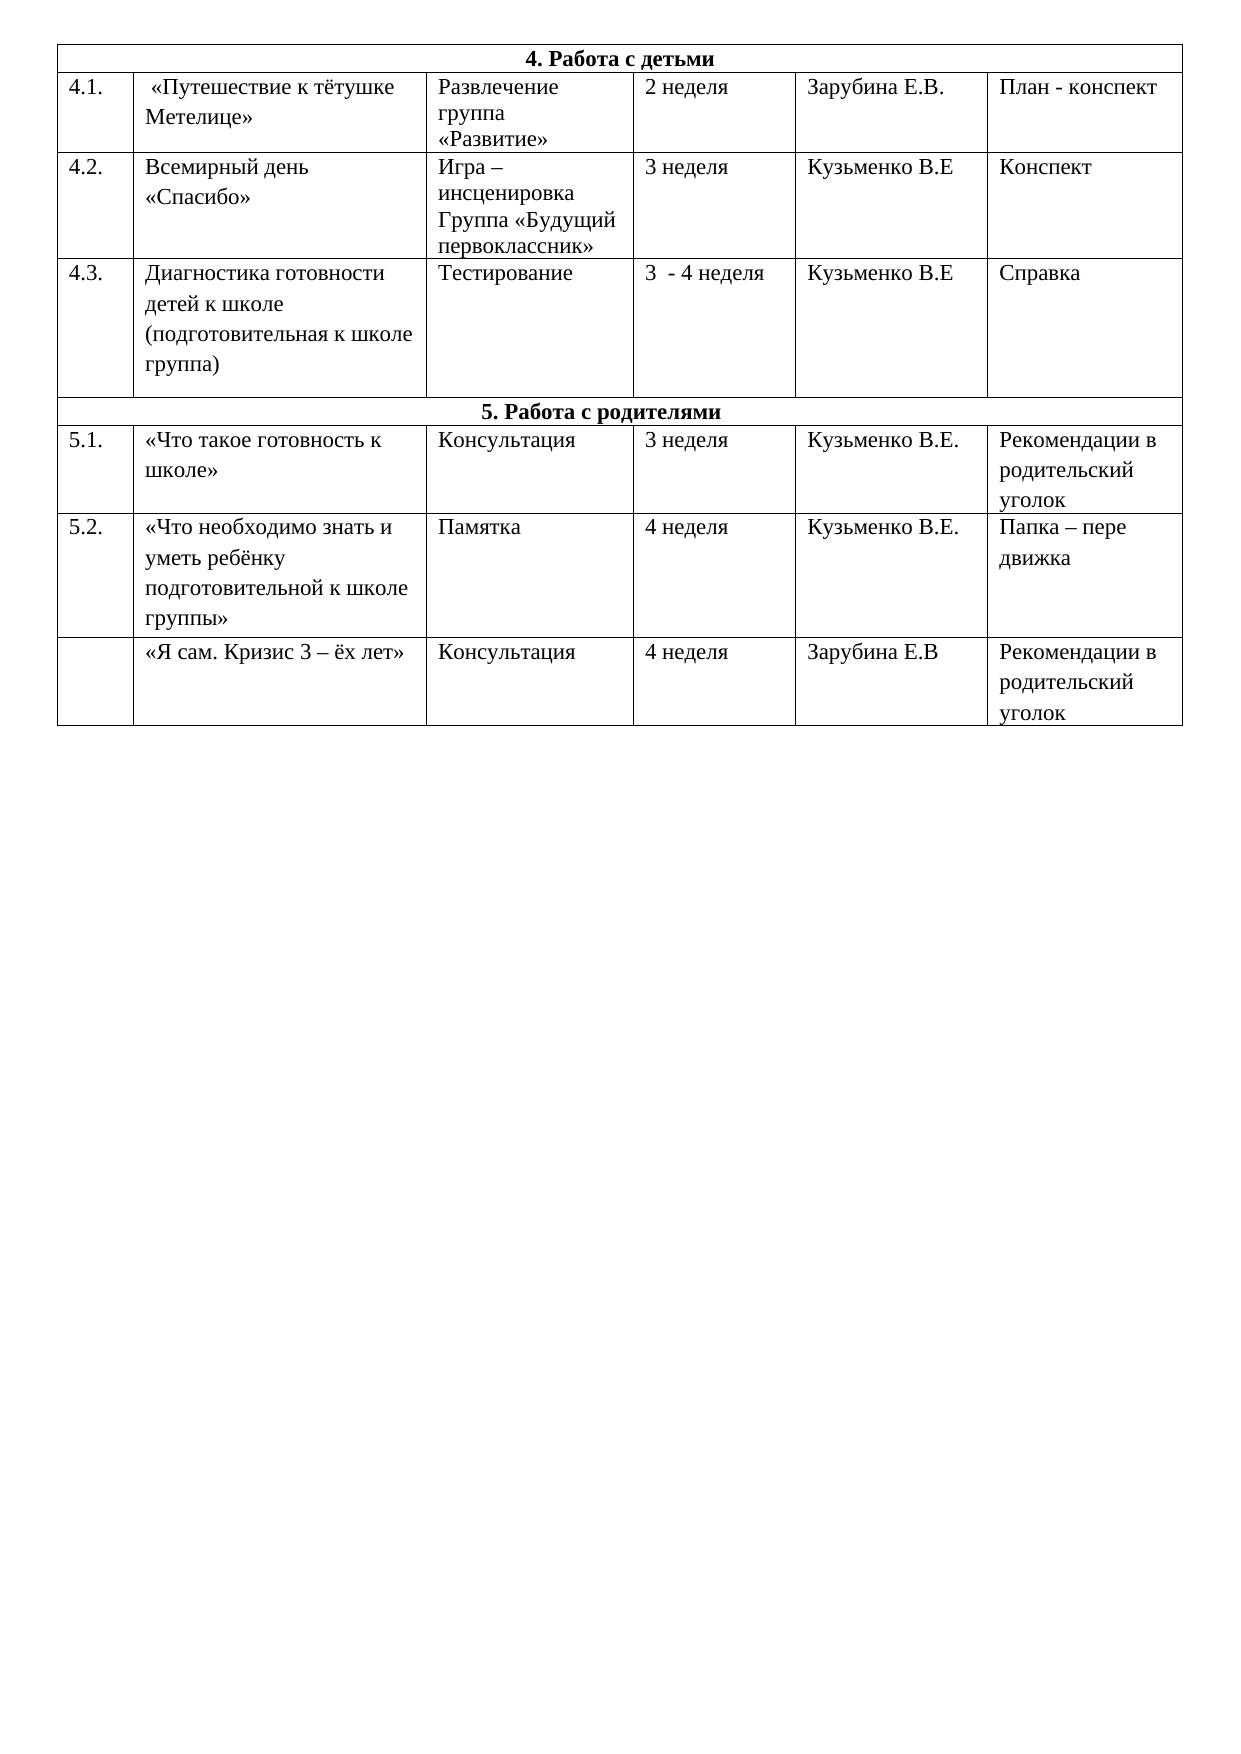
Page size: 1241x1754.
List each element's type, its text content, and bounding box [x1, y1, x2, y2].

table_cell 4.1. [58, 73, 133, 152]
table_cell 5. Работа с родителями [58, 398, 1182, 424]
table_cell 2 неделя [634, 73, 795, 152]
table_cell 3 неделя [634, 153, 795, 258]
table_cell 5.2. [58, 514, 133, 637]
table_cell 4.3. [58, 259, 133, 397]
table_cell 3 - 4 неделя [634, 259, 795, 397]
table_cell Всемирный день «Спасибо» [134, 153, 426, 258]
table_cell 4 неделя [634, 514, 795, 637]
table_cell Тестирование [427, 259, 633, 397]
table_cell Справка [988, 259, 1182, 397]
table_cell Конспект [988, 153, 1182, 258]
table_cell Кузьменко В.Е. [796, 514, 987, 637]
table_cell Рекомендации в родительский уголок [988, 426, 1182, 512]
table_cell Зарубина Е.В [796, 638, 987, 725]
table_cell 4 неделя [634, 638, 795, 725]
table_cell Консультация [427, 426, 633, 512]
table_cell «Что необходимо знать и уметь ребёнку подготовительной к школе группы» [134, 514, 426, 637]
table_cell Консультация [427, 638, 633, 725]
table_cell Кузьменко В.Е [796, 153, 987, 258]
table_cell «Путешествие к тётушке Метелице» [134, 73, 426, 152]
table_cell 4.2. [58, 153, 133, 258]
table_cell Развлечение группа «Развитие» [427, 73, 633, 152]
table_cell Диагностика готовности детей к школе (подготовительная к школе группа) [134, 259, 426, 397]
table_cell Папка – пере движка [988, 514, 1182, 637]
table_cell «Что такое готовность к школе» [134, 426, 426, 512]
table_cell План - конспект [988, 73, 1182, 152]
table_cell Зарубина Е.В. [796, 73, 987, 152]
table_cell Игра – инсценировка Группа «Будущий первоклассник» [427, 153, 633, 258]
table_cell Кузьменко В.Е [796, 259, 987, 397]
table_cell Кузьменко В.Е. [796, 426, 987, 512]
table_cell 4. Работа с детьми [58, 45, 1182, 72]
table_cell 3 неделя [634, 426, 795, 512]
table_cell Рекомендации в родительский уголок [988, 638, 1182, 725]
table_cell [58, 638, 133, 725]
table_cell Памятка [427, 514, 633, 637]
table_cell «Я сам. Кризис 3 – ёх лет» [134, 638, 426, 725]
table_cell 5.1. [58, 426, 133, 512]
